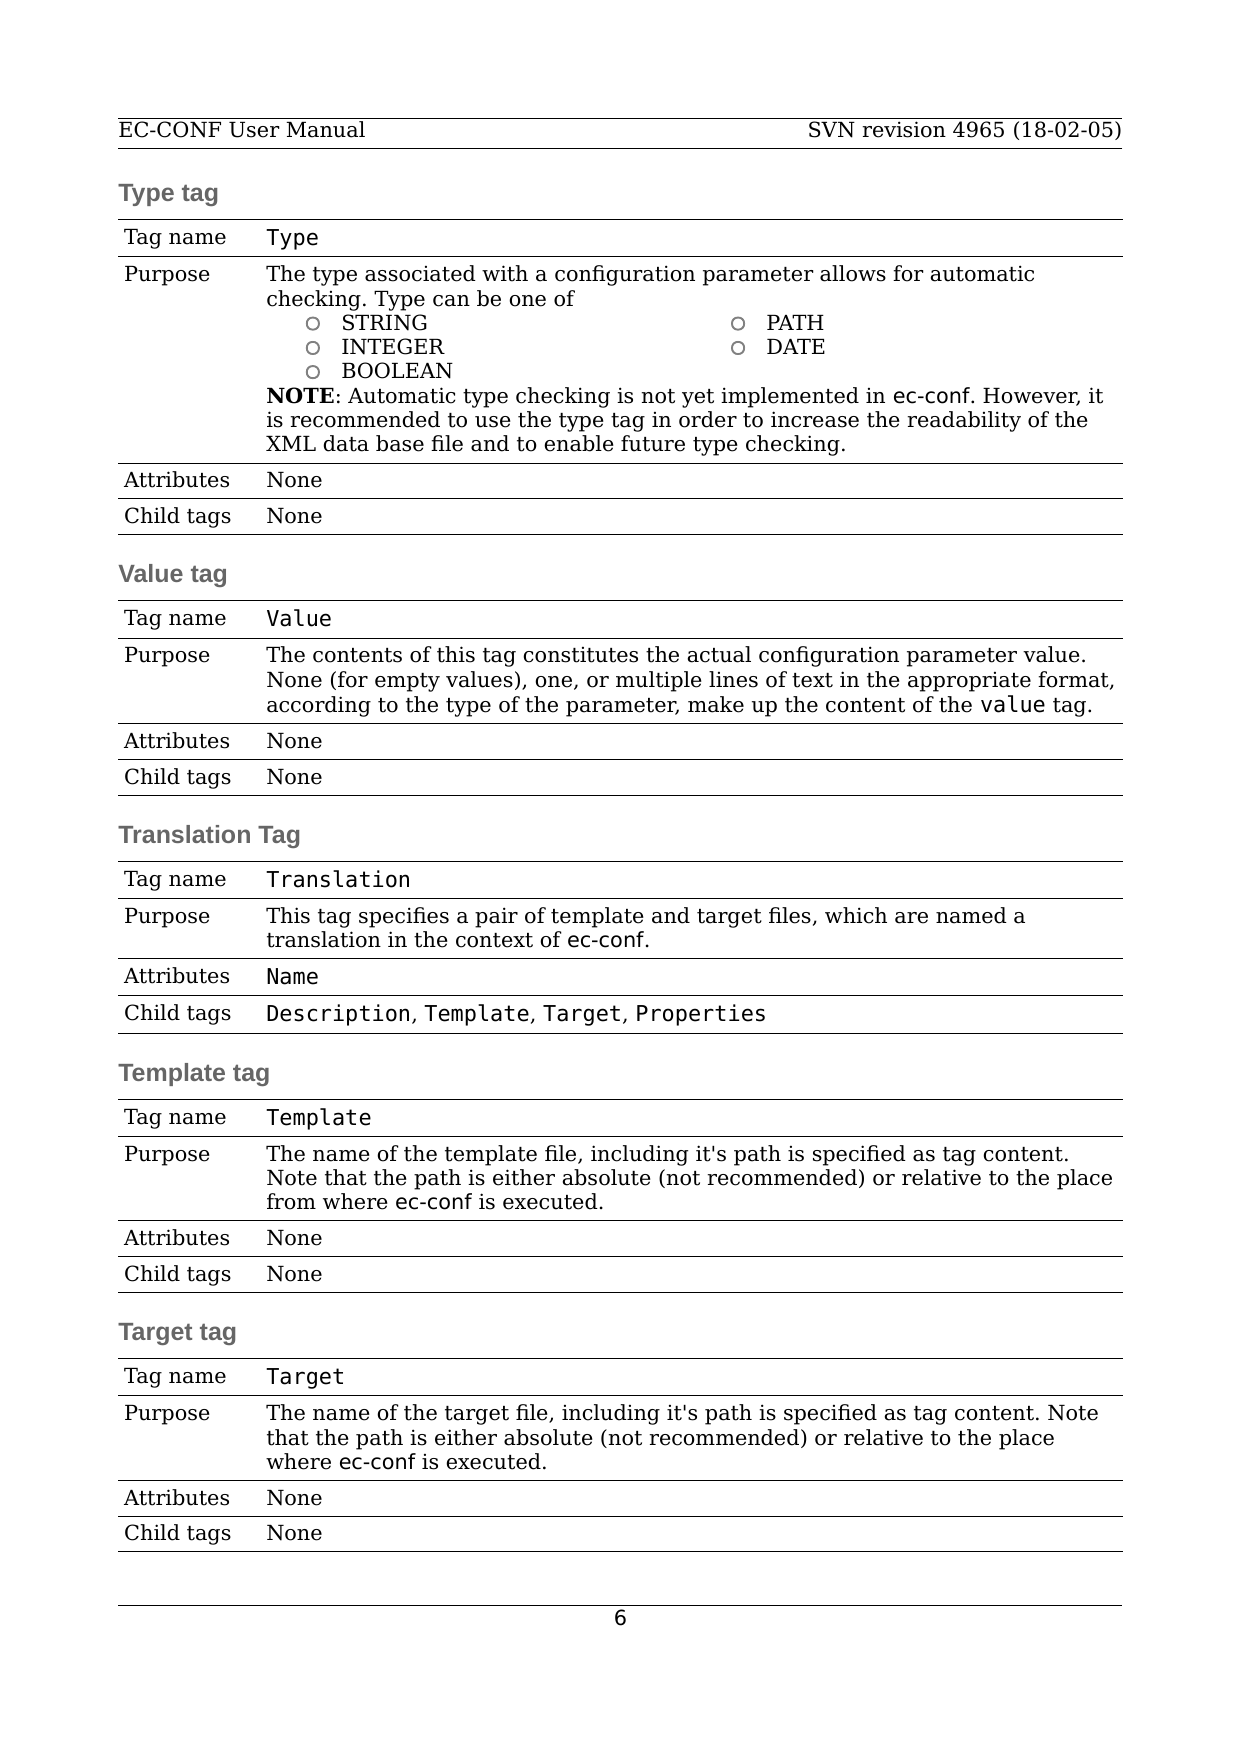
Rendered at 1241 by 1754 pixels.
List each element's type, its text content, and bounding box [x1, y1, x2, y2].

subtitle Value tag [118, 559, 1122, 588]
table_cell Child tags [118, 760, 260, 795]
table_cell Attributes [118, 1221, 260, 1256]
table_header Tag name [118, 1100, 260, 1136]
table_cell The contents of this tag constitutes the actual configuration parameter value. None (for empty values), one, or multiple lines of text in the appropriate format, according to the type of the parameter, make up the content of the value tag. [260, 639, 1122, 723]
table_cell Child tags [118, 1257, 260, 1292]
table_header Template [260, 1100, 1122, 1136]
table_header Tag name [118, 1359, 260, 1395]
table_cell The type associated with a configuration parameter allows for automatic checking. Type can be one of NOTE: Automatic type checking is not yet implemented in ec-conf. However, it is recommended to use the type tag in order to increase the readability of the XML data base file and to enable future type checking. [260, 257, 1122, 462]
table_header STRING INTEGER BOOLEAN [266, 311, 691, 384]
table_cell Child tags [118, 996, 260, 1032]
table_header Type [260, 220, 1122, 256]
table_cell None [260, 1481, 1122, 1516]
table_cell None [260, 499, 1122, 534]
table_header Target [260, 1359, 1122, 1395]
table_cell None [260, 760, 1122, 795]
table_cell None [260, 724, 1122, 759]
table_cell Attributes [118, 724, 260, 759]
table_cell Attributes [118, 464, 260, 498]
table_header Value [260, 601, 1122, 637]
table_header Tag name [118, 220, 260, 256]
table_cell Attributes [118, 959, 260, 995]
table_header PATH DATE [691, 311, 1117, 384]
table_cell None [260, 464, 1122, 498]
table_cell Purpose [118, 639, 260, 723]
table_cell None [260, 1257, 1122, 1292]
table_header Tag name [118, 862, 260, 898]
table_cell Purpose [118, 257, 260, 462]
table_header Translation [260, 862, 1122, 898]
table_cell Purpose [118, 1396, 260, 1480]
table_cell This tag specifies a pair of template and target files, which are named a translation in the context of ec-conf. [260, 899, 1122, 958]
subtitle Template tag [118, 1058, 1122, 1086]
subtitle Type tag [118, 178, 1122, 207]
table_cell Name [260, 959, 1122, 995]
table_cell None [260, 1221, 1122, 1256]
table_cell The name of the template file, including it's path is specified as tag content. Note that the path is either absolute (not recommended) or relative to the place from where ec-conf is executed. [260, 1137, 1122, 1220]
table_cell Child tags [118, 499, 260, 534]
subtitle Translation Tag [118, 820, 1122, 849]
table_cell Purpose [118, 1137, 260, 1220]
table_cell Purpose [118, 899, 260, 958]
subtitle Target tag [118, 1317, 1122, 1346]
table_cell Child tags [118, 1517, 260, 1551]
table_cell Description, Template, Target, Properties [260, 996, 1122, 1032]
table_header Tag name [118, 601, 260, 637]
table_cell Attributes [118, 1481, 260, 1516]
table_cell The name of the target file, including it's path is specified as tag content. Note that the path is either absolute (not recommended) or relative to the place where ec-conf is executed. [260, 1396, 1122, 1480]
table_cell None [260, 1517, 1122, 1551]
